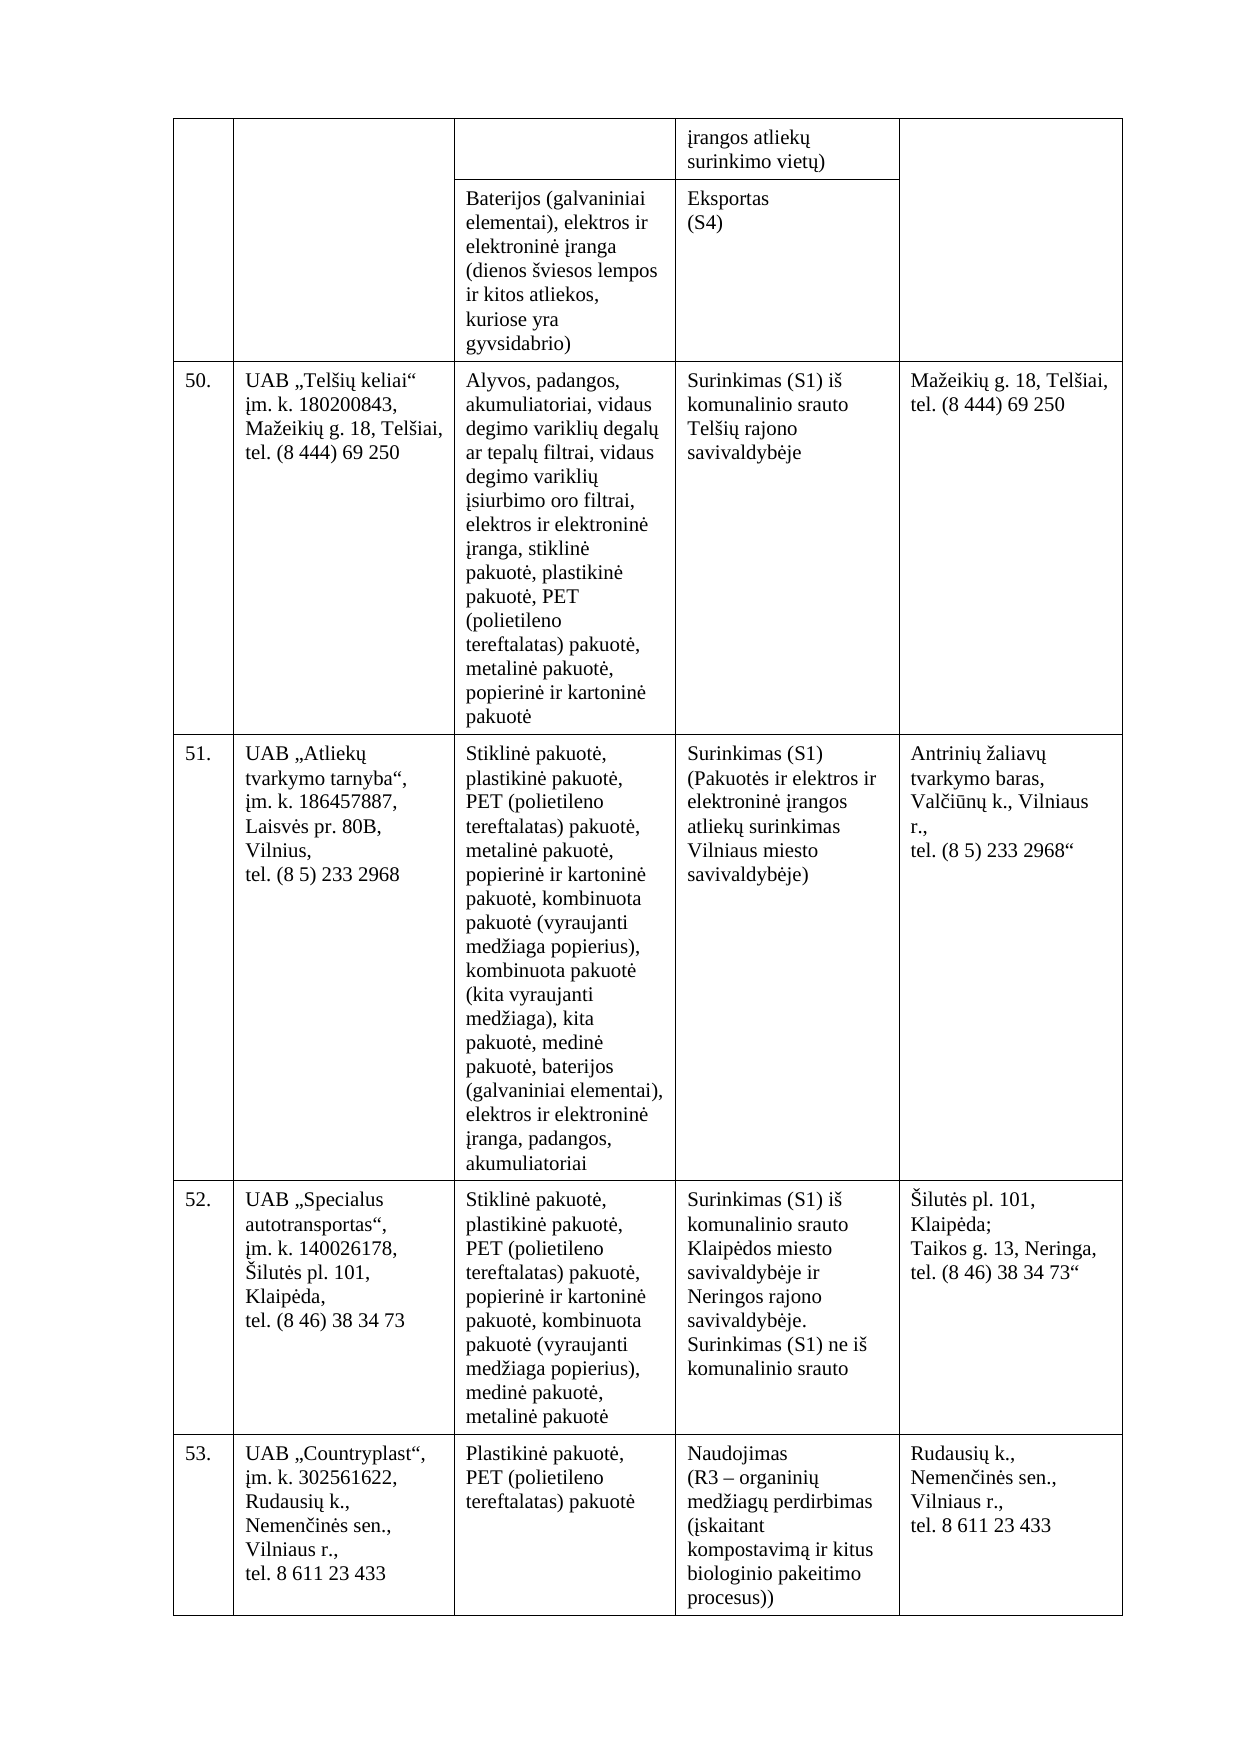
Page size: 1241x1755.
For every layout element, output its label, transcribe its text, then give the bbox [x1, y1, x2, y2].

table_cell Stiklinė pakuotė, plastikinė pakuotė, PET (polietileno tereftalatas) pakuotė, popierinė ir kartoninė pakuotė, kombinuota pakuotė (vyraujanti medžiaga popierius), medinė pakuotė, metalinė pakuotė [455, 1181, 675, 1434]
table_cell Šilutės pl. 101, Klaipėda; Taikos g. 13, Neringa, tel. (8 46) 38 34 73“ [900, 1181, 1122, 1434]
table_cell Stiklinė pakuotė, plastikinė pakuotė, PET (polietileno tereftalatas) pakuotė, metalinė pakuotė, popierinė ir kartoninė pakuotė, kombinuota pakuotė (vyraujanti medžiaga popierius), kombinuota pakuotė (kita vyraujanti medžiaga), kita pakuotė, medinė pakuotė, baterijos (galvaniniai elementai), elektros ir elektroninė įranga, padangos, akumuliatoriai [455, 735, 675, 1180]
table_cell Baterijos (galvaniniai elementai), elektros ir elektroninė įranga (dienos šviesos lempos ir kitos atliekos, kuriose yra gyvsidabrio) [455, 180, 675, 361]
table_cell Antrinių žaliavų tvarkymo baras, Valčiūnų k., Vilniaus r., tel. (8 5) 233 2968“ [900, 735, 1122, 1180]
table_cell Eksportas (S4) [676, 180, 899, 361]
table_cell Surinkimas (S1) iš komunalinio srauto Telšių rajono savivaldybėje [676, 362, 899, 734]
table_cell Naudojimas (R3 – organinių medžiagų perdirbimas (įskaitant kompostavimą ir kitus biologinio pakeitimo procesus)) [676, 1435, 899, 1615]
table_cell Surinkimas (S1) (Pakuotės ir elektros ir elektroninė įrangos atliekų surinkimas Vilniaus miesto savivaldybėje) [676, 735, 899, 1180]
table_cell [900, 119, 1122, 361]
table_cell UAB „Countryplast“, įm. k. 302561622, Rudausių k., Nemenčinės sen., Vilniaus r., tel. 8 611 23 433 [234, 1435, 454, 1615]
table_cell [455, 119, 675, 179]
table_cell 52. [174, 1181, 233, 1434]
table_cell 51. [174, 735, 233, 1180]
table_cell Plastikinė pakuotė, PET (polietileno tereftalatas) pakuotė [455, 1435, 675, 1615]
table_cell [234, 119, 454, 361]
table_cell Alyvos, padangos, akumuliatoriai, vidaus degimo variklių degalų ar tepalų filtrai, vidaus degimo variklių įsiurbimo oro filtrai, elektros ir elektroninė įranga, stiklinė pakuotė, plastikinė pakuotė, PET (polietileno tereftalatas) pakuotė, metalinė pakuotė, popierinė ir kartoninė pakuotė [455, 362, 675, 734]
table_cell 53. [174, 1435, 233, 1615]
table_cell UAB „Atliekų tvarkymo tarnyba“, įm. k. 186457887, Laisvės pr. 80B, Vilnius, tel. (8 5) 233 2968 [234, 735, 454, 1180]
table_cell UAB „Specialus autotransportas“, įm. k. 140026178, Šilutės pl. 101, Klaipėda, tel. (8 46) 38 34 73 [234, 1181, 454, 1434]
table_cell Rudausių k., Nemenčinės sen., Vilniaus r., tel. 8 611 23 433 [900, 1435, 1122, 1615]
table_cell 50. [174, 362, 233, 734]
table_cell Mažeikių g. 18, Telšiai, tel. (8 444) 69 250 [900, 362, 1122, 734]
table_cell Surinkimas (S1) iš komunalinio srauto Klaipėdos miesto savivaldybėje ir Neringos rajono savivaldybėje. Surinkimas (S1) ne iš komunalinio srauto [676, 1181, 899, 1434]
table_cell UAB „Telšių keliai“ įm. k. 180200843, Mažeikių g. 18, Telšiai, tel. (8 444) 69 250 [234, 362, 454, 734]
table_cell [174, 119, 233, 361]
table_cell įrangos atliekų surinkimo vietų) [676, 119, 899, 179]
